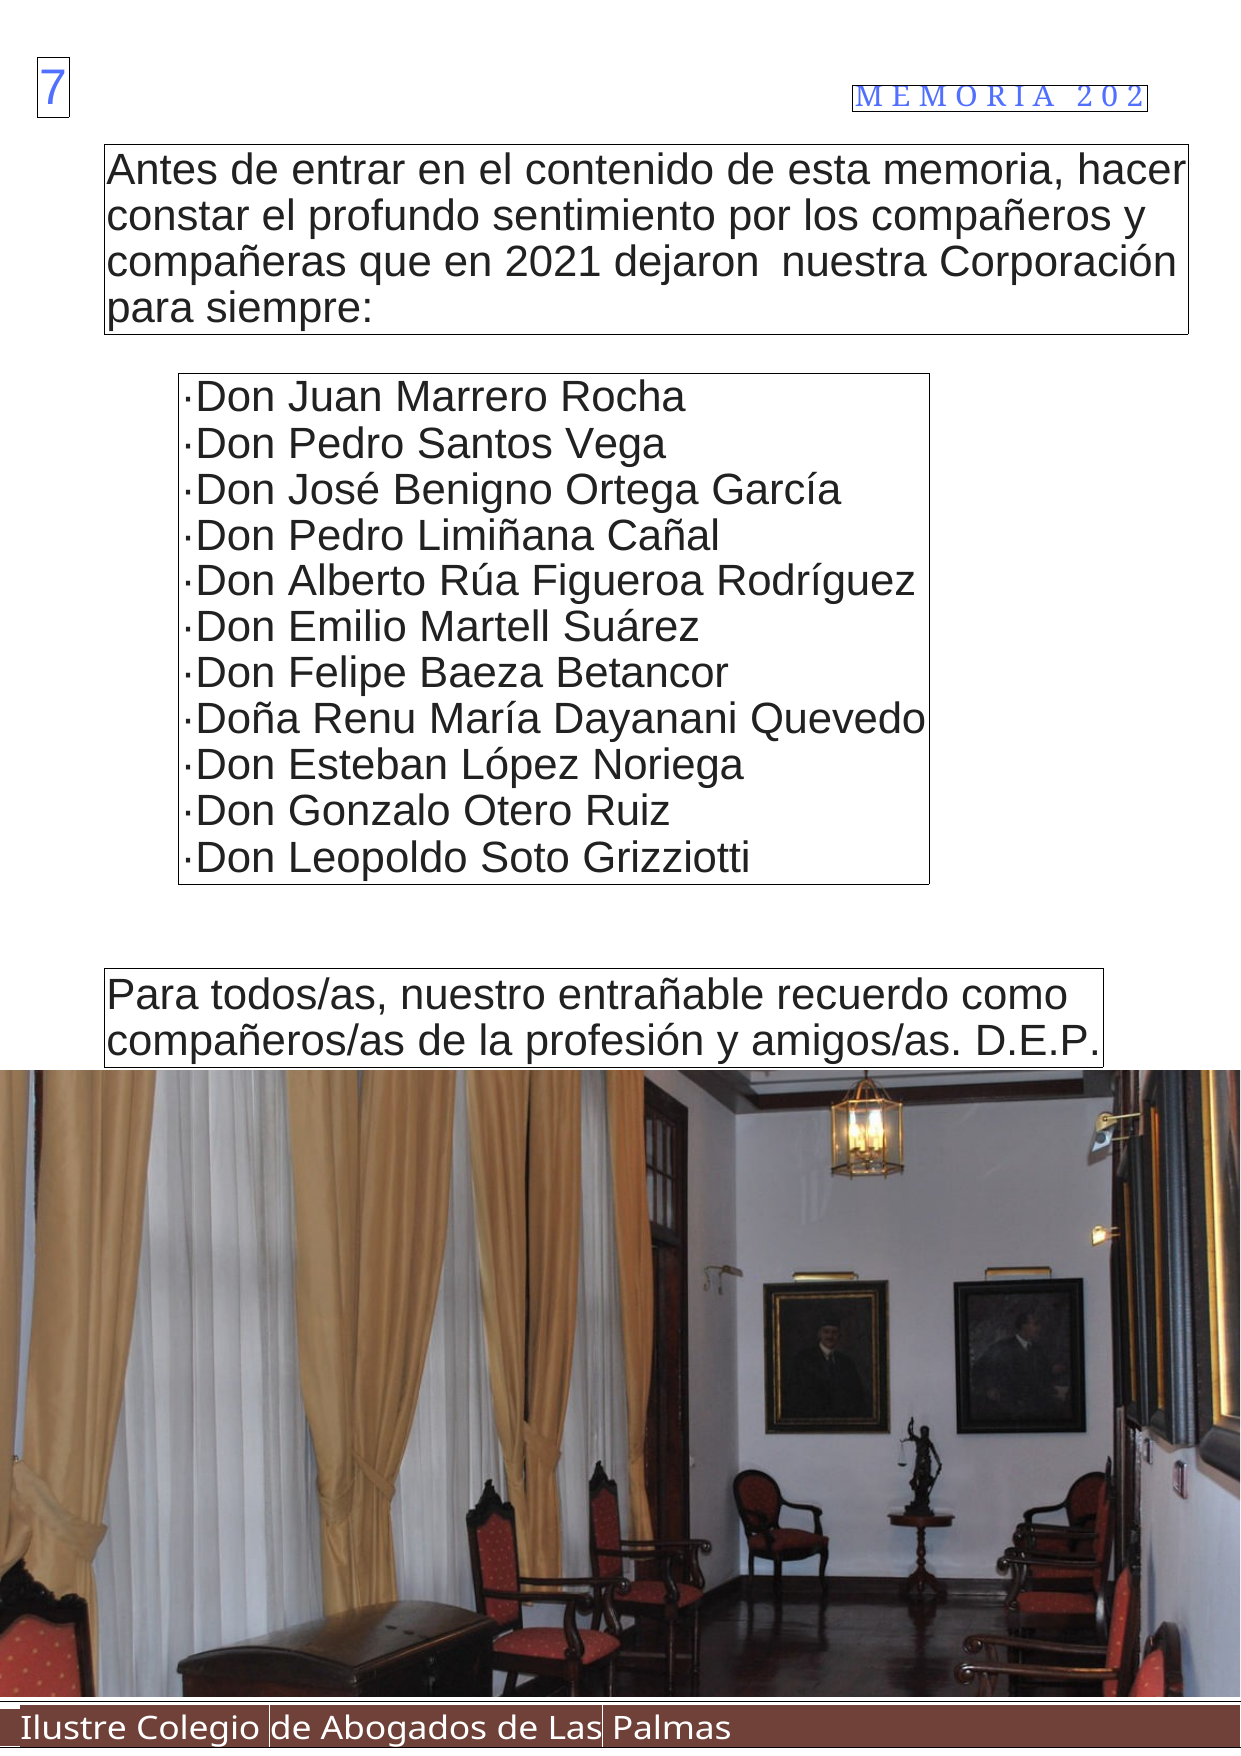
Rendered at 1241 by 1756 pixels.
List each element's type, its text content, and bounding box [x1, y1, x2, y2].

text ·Don Pedro Santos Vega [181, 422, 929, 467]
text ·Doña Renu María Dayanani Quevedo [181, 697, 929, 742]
text ·Don Pedro Limiñana Cañal [181, 513, 929, 559]
text Ilustre Colegio de Abogados de Las Palmas [0, 1705, 1240, 1747]
text ·Don Esteban López Noriega [181, 742, 929, 788]
text Para todos/as, nuestro entrañable recuerdo como compañeros/as de la profesión y amigos/as. D.E.P. [106, 973, 1103, 1064]
text ·Don Gonzalo Otero Ruiz [181, 788, 929, 834]
text ·Don Juan Marrero Rocha [181, 374, 929, 422]
text ·Don Emilio Martell Suárez [181, 605, 929, 651]
text ·Don Alberto Rúa Figueroa Rodríguez [181, 559, 929, 605]
text Antes de entrar en el contenido de esta memoria, hacer constar el profundo sentimiento por los compañeros y compañeras que en 2021 dejaron nuestra Corporación para siempre: [106, 148, 1188, 331]
picture [0, 1070, 1241, 1697]
text 7 [39, 58, 69, 115]
text ·Don Leopoldo Soto Grizziotti [181, 834, 929, 882]
text ·Don Felipe Baeza Betancor [181, 651, 929, 697]
text M E M O R I A 2 0 2 1 [854, 86, 1147, 111]
text ·Don José Benigno Ortega García [181, 467, 929, 513]
